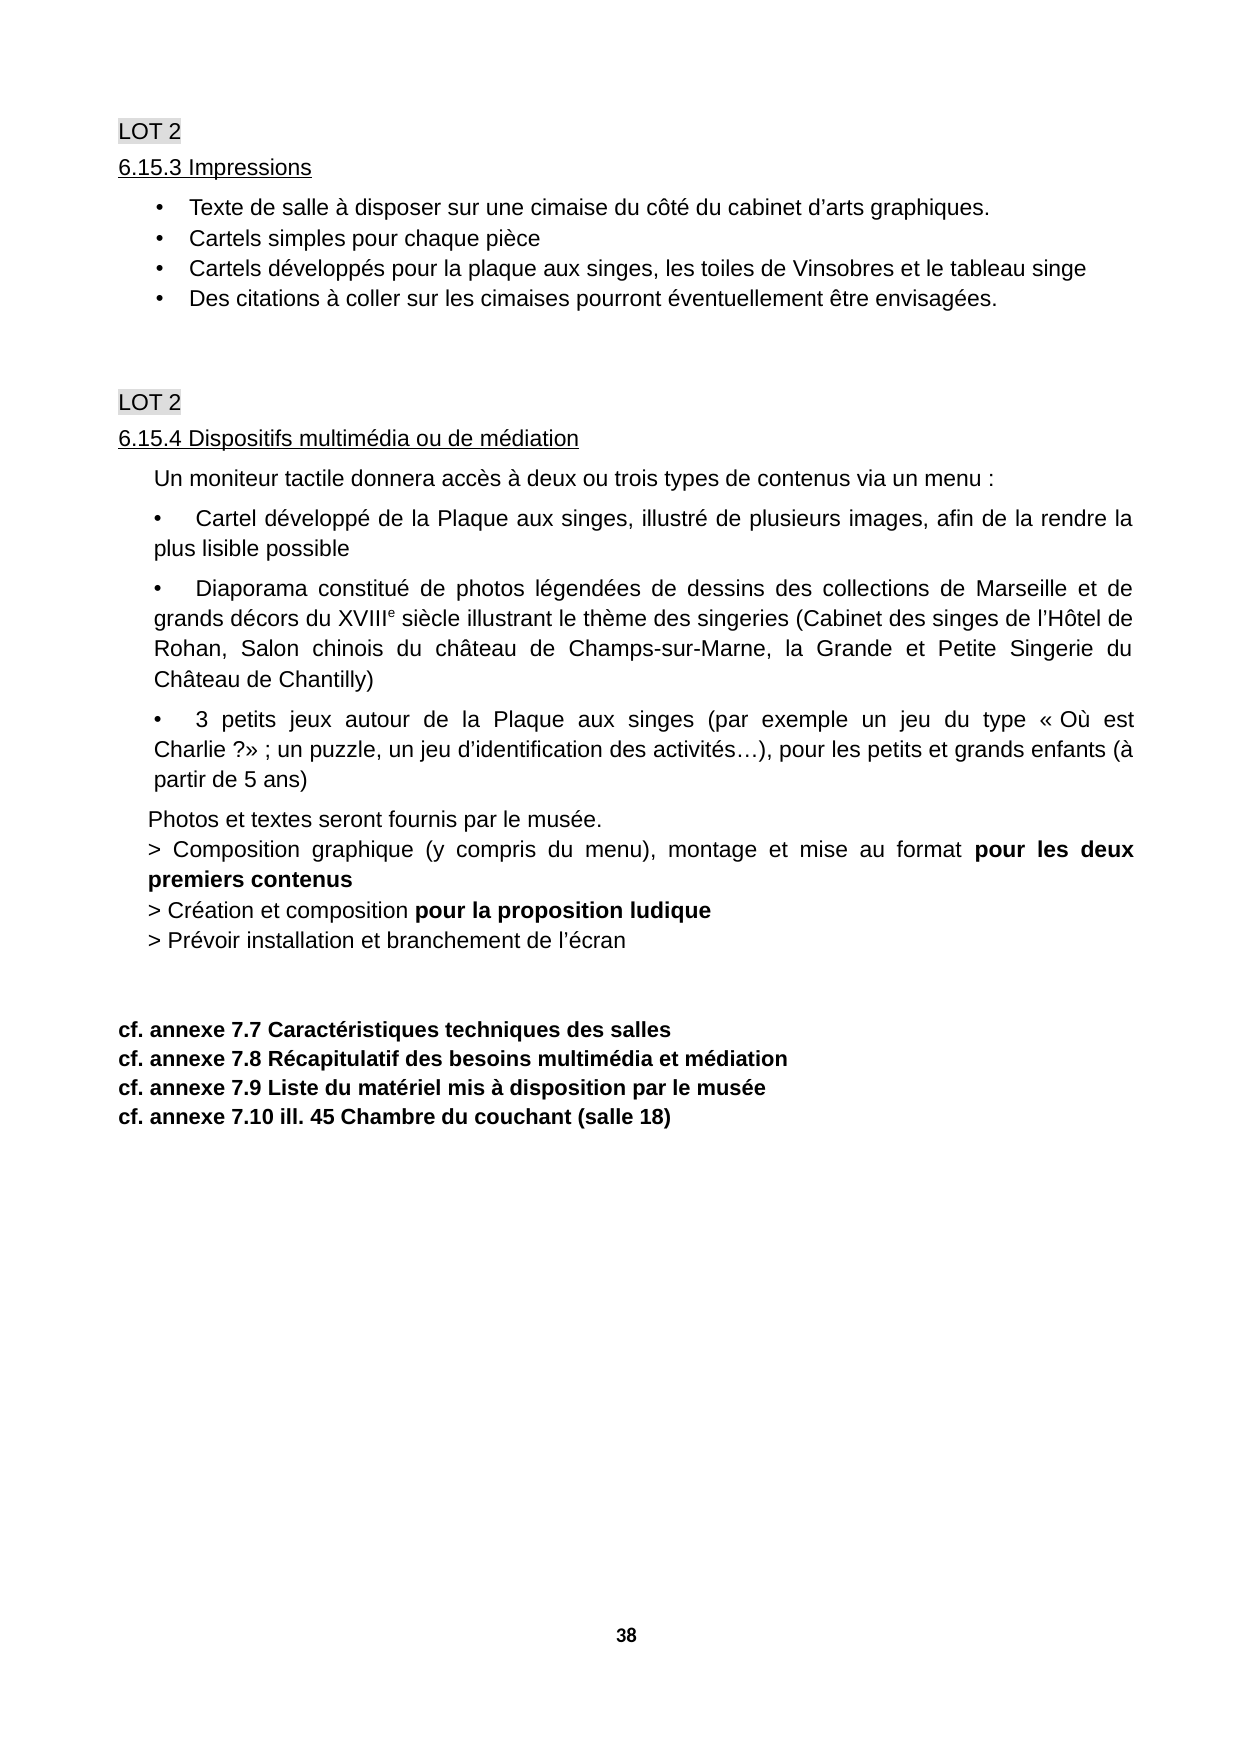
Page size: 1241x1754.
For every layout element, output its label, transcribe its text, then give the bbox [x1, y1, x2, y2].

list > Composition graphique (y compris du menu), montage et mise au format pour les deux premiers contenus [148, 836, 1134, 893]
list Cartel développé de la Plaque aux singes, illustré de plusieurs images, afin de la rendre la plus lisible possible [153, 505, 1134, 561]
list Photos et textes seront fournis par le musée. [148, 806, 1134, 832]
list Diaporama constitué de photos légendées de dessins des collections de Marseille et de grands décors du XVIIIe siècle illustrant le thème des singeries (Cabinet des singes de l’Hôtel de Rohan, Salon chinois du château de Champs-sur-Marne, la Grande et Petite Singerie du Château de Chantilly) [153, 575, 1134, 692]
text 6.15.4 Dispositifs multimédia ou de médiation [118, 425, 1134, 451]
text LOT 2 [118, 388, 1134, 415]
list Cartels développés pour la plaque aux singes, les toiles de Vinsobres et le tableau singe [156, 255, 1134, 281]
list cf. annexe 7.9 Liste du matériel mis à disposition par le musée [118, 1075, 1134, 1101]
list Des citations à coller sur les cimaises pourront éventuellement être envisagées. [156, 285, 1134, 311]
list > Prévoir installation et branchement de l’écran [148, 927, 1134, 953]
list Cartels simples pour chaque pièce [156, 224, 1134, 251]
text cf. annexe 7.10 ill. 45 Chambre du couchant (salle 18) [118, 1104, 1134, 1129]
list > Création et composition pour la proposition ludique [148, 897, 1134, 923]
text LOT 2 [118, 118, 1134, 144]
list Texte de salle à disposer sur une cimaise du côté du cabinet d’arts graphiques. [156, 194, 1134, 221]
list 3 petits jeux autour de la Plaque aux singes (par exemple un jeu du type « Où est Charlie ?» ; un puzzle, un jeu d’identification des activités…), pour les petits et grands enfants (à partir de 5 ans) [153, 706, 1134, 792]
text Un moniteur tactile donnera accès à deux ou trois types de contenus via un menu : [153, 465, 1134, 491]
list cf. annexe 7.8 Récapitulatif des besoins multimédia et médiation [118, 1046, 1134, 1072]
list cf. annexe 7.7 Caractéristiques techniques des salles [118, 1017, 1134, 1043]
text 6.15.3 Impressions [118, 154, 1134, 181]
